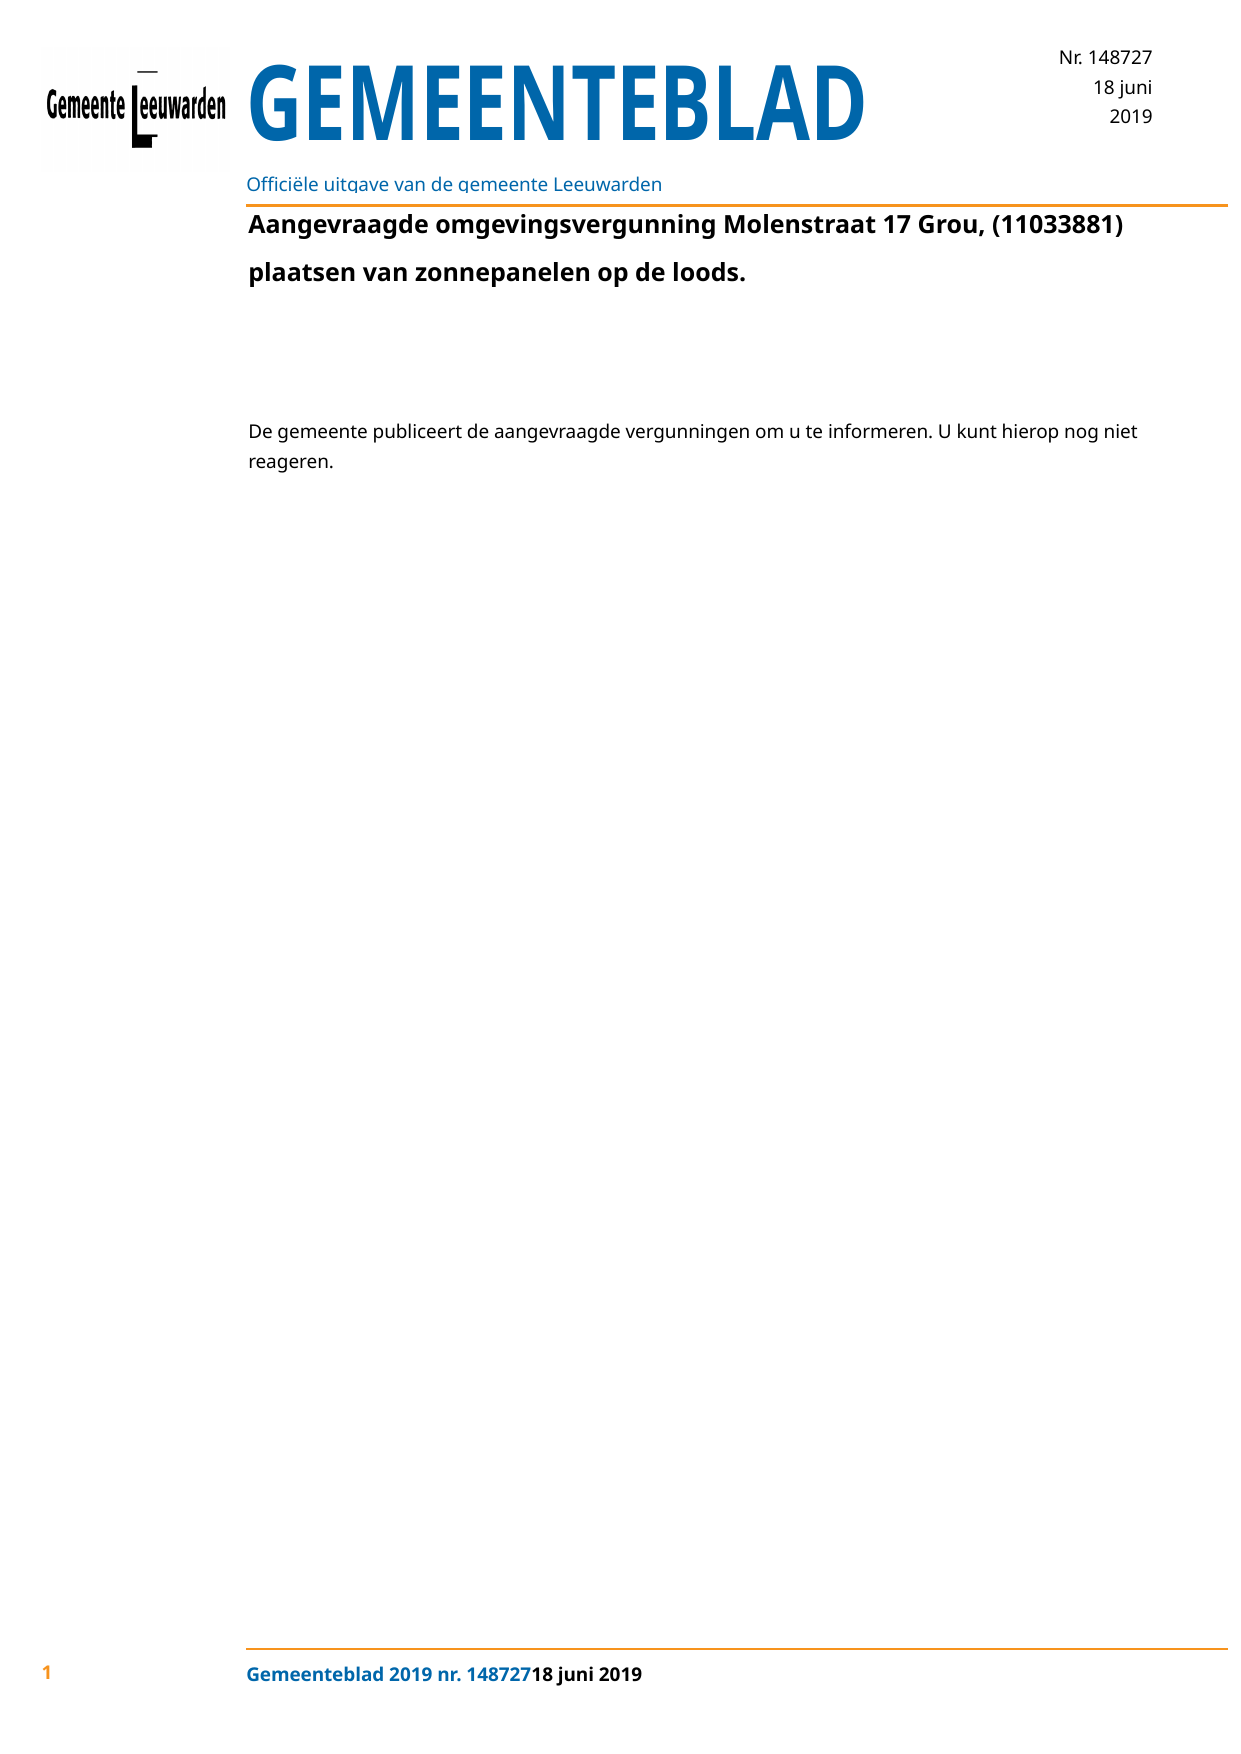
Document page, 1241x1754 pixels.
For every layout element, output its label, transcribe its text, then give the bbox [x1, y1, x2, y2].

picture [41, 47, 231, 172]
text Aangevraagde omgevingsvergunning Molenstraat 17 Grou, (11033881) plaatsen van zonnepanelen op de loods. [248, 207, 1152, 288]
text De gemeente publiceert de aangevraagde vergunningen om u te informeren. U kunt hierop nog niet reageren. [248, 419, 1152, 474]
